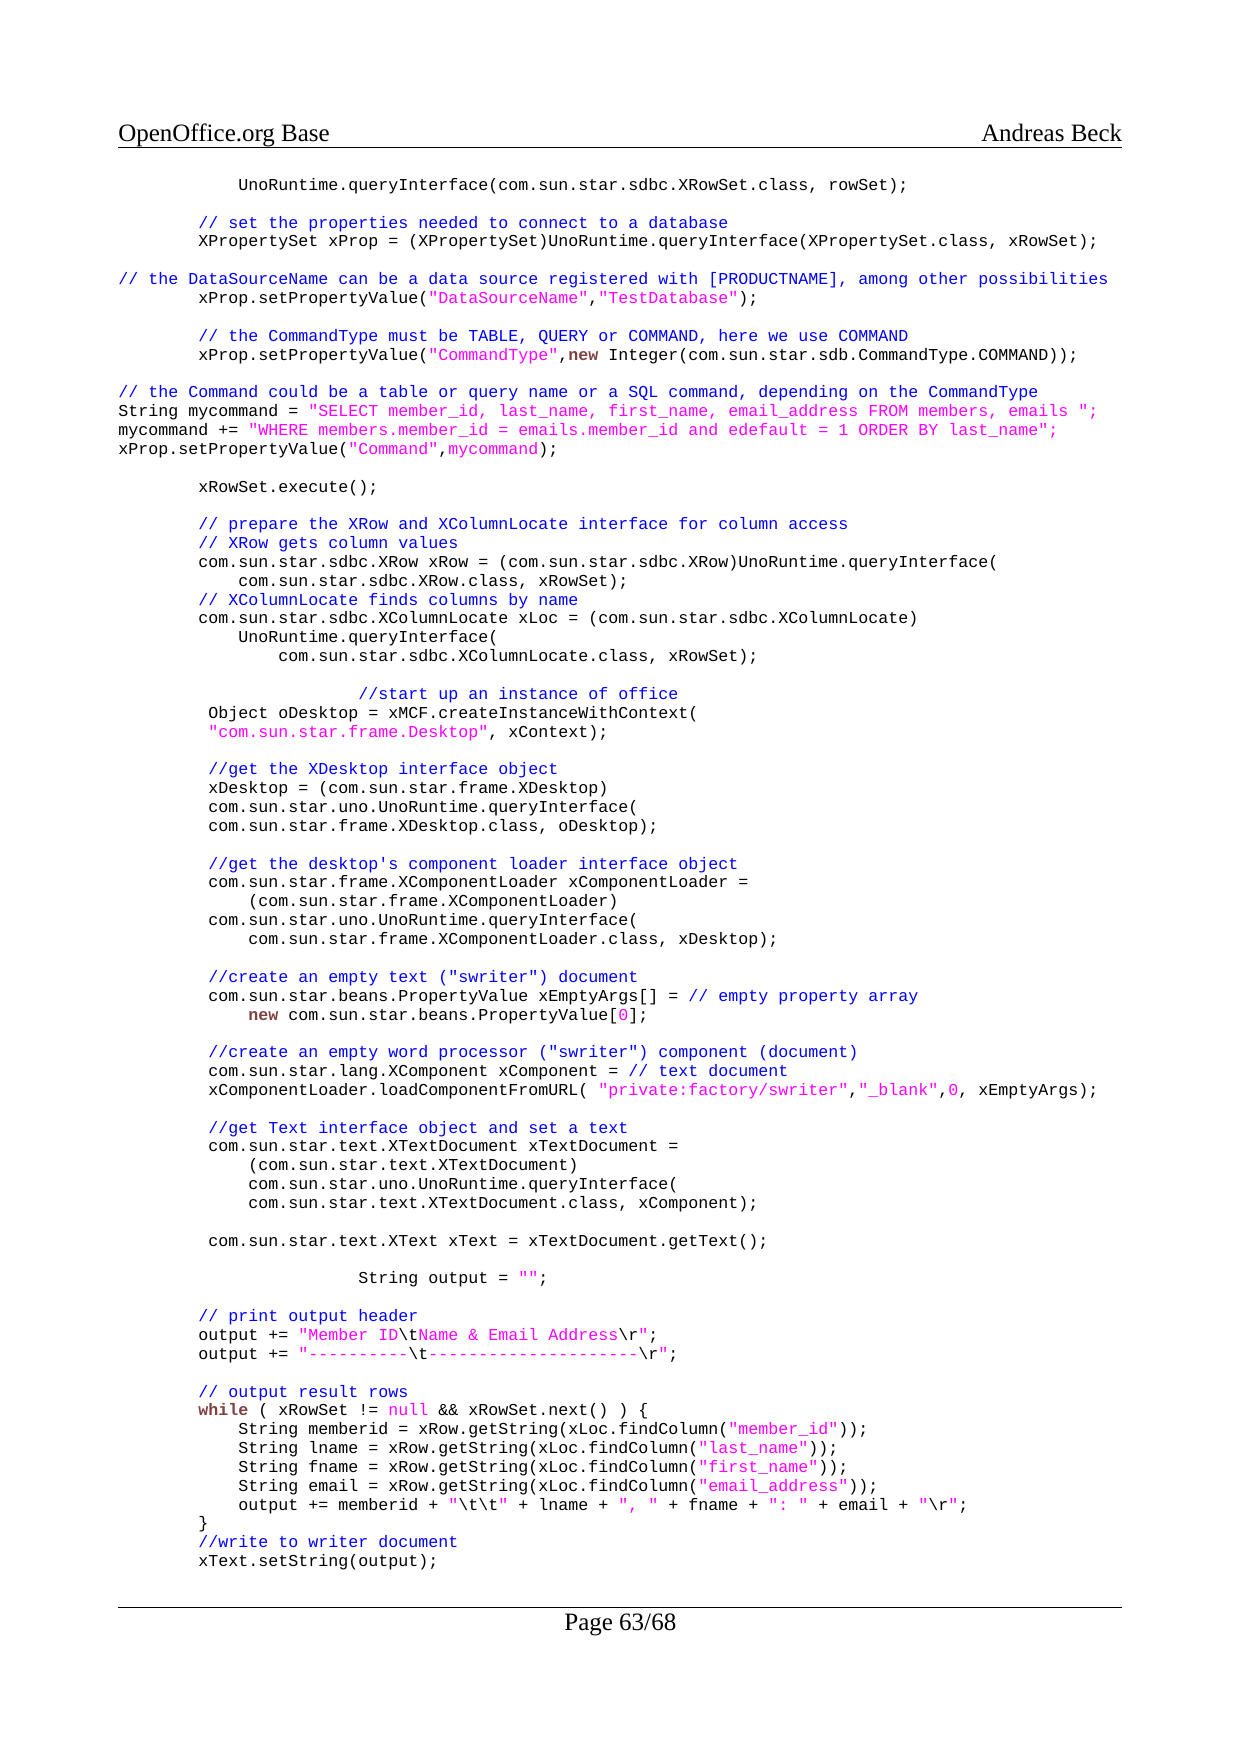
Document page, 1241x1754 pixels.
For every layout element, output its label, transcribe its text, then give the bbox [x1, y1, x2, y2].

text UnoRuntime.queryInterface(com.sun.star.sdbc.XRowSet.class, rowSet); // set the properties needed to connect to a database XPropertySet xProp = (XPropertySet)UnoRuntime.queryInterface(XPropertySet.class, xRowSet); // the DataSourceName can be a data source registered with [PRODUCTNAME], among other possibilities xProp.setPropertyValue("DataSourceName","TestDatabase"); // the CommandType must be TABLE, QUERY or COMMAND, here we use COMMAND xProp.setPropertyValue("CommandType",new Integer(com.sun.star.sdb.CommandType.COMMAND)); // the Command could be a table or query name or a SQL command, depending on the CommandType String mycommand = "SELECT member_id, last_name, first_name, email_address FROM members, emails "; mycommand += "WHERE members.member_id = emails.member_id and edefault = 1 ORDER BY last_name"; xProp.setPropertyValue("Command",mycommand); xRowSet.execute(); // prepare the XRow and XColumnLocate interface for column access // XRow gets column values com.sun.star.sdbc.XRow xRow = (com.sun.star.sdbc.XRow)UnoRuntime.queryInterface( com.sun.star.sdbc.XRow.class, xRowSet); // XColumnLocate finds columns by name com.sun.star.sdbc.XColumnLocate xLoc = (com.sun.star.sdbc.XColumnLocate) UnoRuntime.queryInterface( com.sun.star.sdbc.XColumnLocate.class, xRowSet); //start up an instance of office Object oDesktop = xMCF.createInstanceWithContext( "com.sun.star.frame.Desktop", xContext); //get the XDesktop interface object xDesktop = (com.sun.star.frame.XDesktop) com.sun.star.uno.UnoRuntime.queryInterface( com.sun.star.frame.XDesktop.class, oDesktop); //get the desktop's component loader interface object com.sun.star.frame.XComponentLoader xComponentLoader = (com.sun.star.frame.XComponentLoader) com.sun.star.uno.UnoRuntime.queryInterface( com.sun.star.frame.XComponentLoader.class, xDesktop); //create an empty text ("swriter") document com.sun.star.beans.PropertyValue xEmptyArgs[] = // empty property array new com.sun.star.beans.PropertyValue[0]; //create an empty word processor ("swriter") component (document) com.sun.star.lang.XComponent xComponent = // text document xComponentLoader.loadComponentFromURL( "private:factory/swriter","_blank",0, xEmptyArgs); //get Text interface object and set a text com.sun.star.text.XTextDocument xTextDocument = (com.sun.star.text.XTextDocument) com.sun.star.uno.UnoRuntime.queryInterface( com.sun.star.text.XTextDocument.class, xComponent); com.sun.star.text.XText xText = xTextDocument.getText(); String output = ""; // print output header output += "Member ID\tName & Email Address\r"; output += "----------\t---------------------\r"; // output result rows while ( xRowSet != null && xRowSet.next() ) { String memberid = xRow.getString(xLoc.findColumn("member_id")); String lname = xRow.getString(xLoc.findColumn("last_name")); String fname = xRow.getString(xLoc.findColumn("first_name")); String email = xRow.getString(xLoc.findColumn("email_address")); output += memberid + "\t\t" + lname + ", " + fname + ": " + email + "\r"; } //write to writer document xText.setString(output); [118, 176, 1122, 1572]
